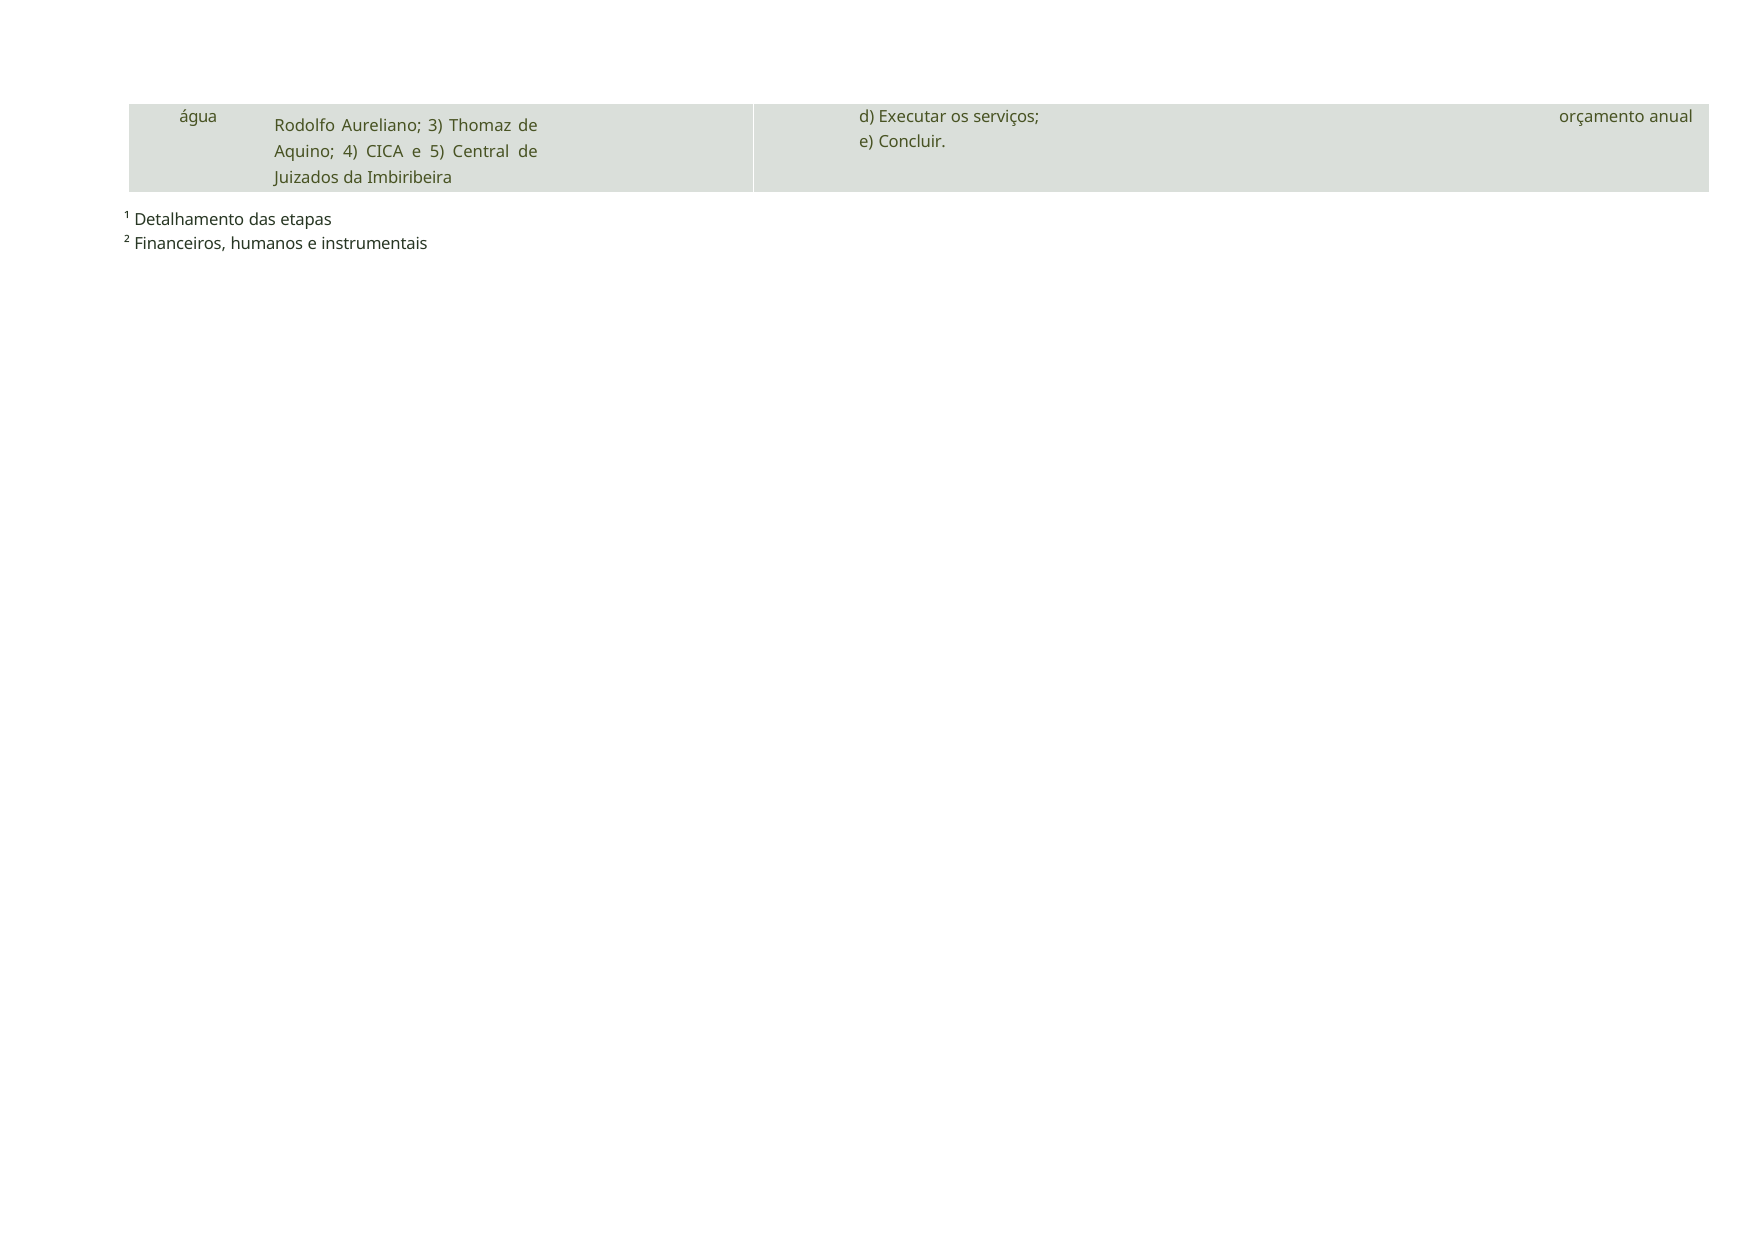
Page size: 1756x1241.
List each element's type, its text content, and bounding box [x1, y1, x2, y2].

text ² Financeiros, humanos e instrumentais [124, 231, 1726, 254]
table_cell Mitigação de desperdícios, com impacto de longo prazo condicionado à capilaridade da substituição dos dispositivos nas unidades [1304, 104, 1545, 192]
text ¹ Detalhamento das etapas [124, 207, 1726, 231]
table_cell AC3 - Ações para redução de emissões de GEE de consumo sustentável de água [129, 104, 268, 192]
table_cell Instalar Redutores de Pressão em 100% das Torneiras e Substituir 100% das Torneiras tradicionais por Torneiras de Pressão Automaticas nos banheiros das unidades: 1) Palácio da Justiça; 2) Fóruns Rodolfo Aureliano; 3) Thomaz de Aquino; 4) CICA e 5) Central de Juizados da Imbiribeira [268, 104, 544, 192]
table_cell Dezembro [754, 104, 853, 192]
table_cell BAIXO [1142, 104, 1304, 192]
table_cell Abril [670, 104, 753, 192]
table_cell Realizar levantamentos das necessidades; Realizar busca/aquisição dos materiais a serem utilizados; Realizar Programação da execução; Executar os serviços; Concluir. [853, 104, 1142, 192]
table_cell DIMAN/GEM AN/ADM PREDIAIS [544, 104, 670, 192]
table_cell Recursos Financeiros Humanos e instrumentais previstos no orçamento anual [1545, 104, 1709, 192]
